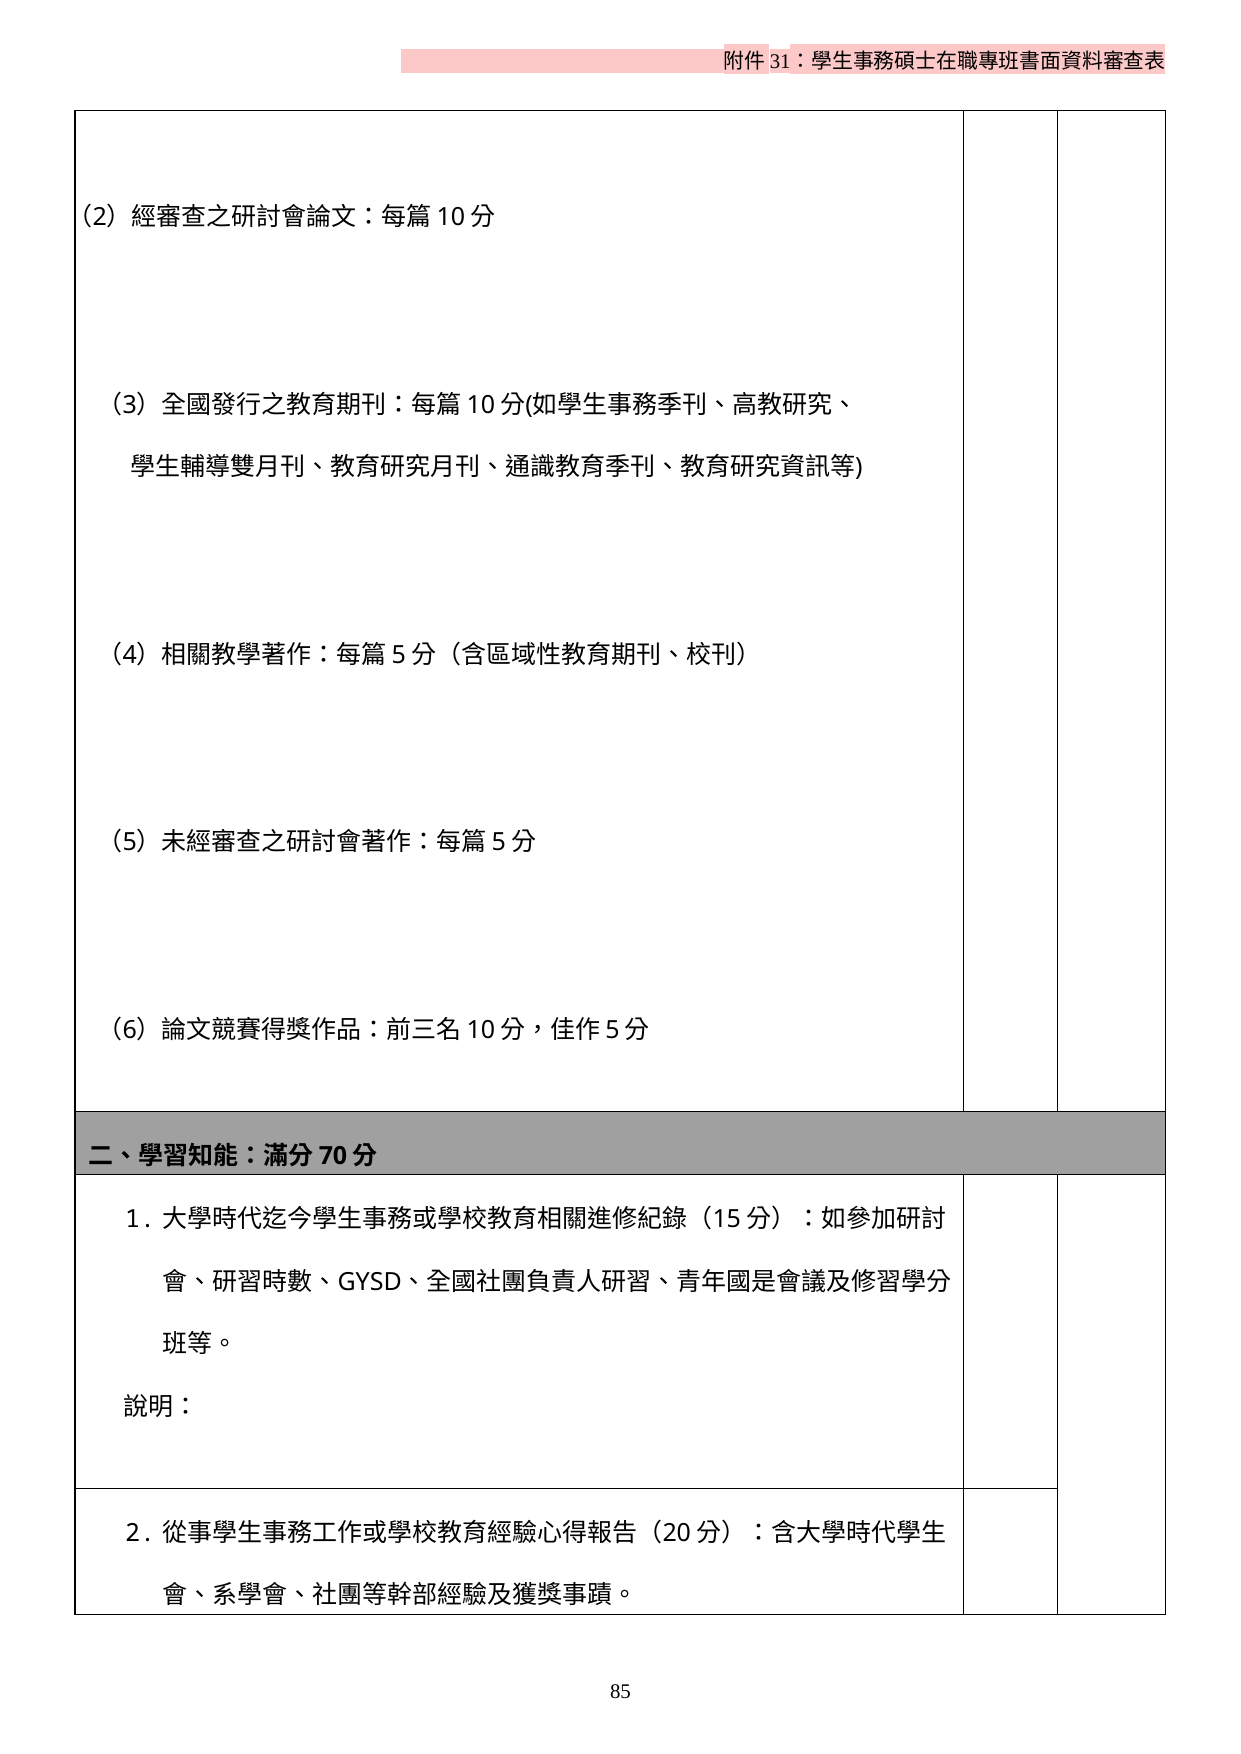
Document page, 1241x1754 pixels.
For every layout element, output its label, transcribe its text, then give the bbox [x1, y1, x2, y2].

table_cell 從事學生事務工作或學校教育經驗心得報告（20分）：含大學時代學生會、系學會、社團等幹部經驗及獲獎事蹟。 [76, 1489, 963, 1614]
table_cell [964, 1489, 1057, 1614]
table_cell [1058, 111, 1165, 1111]
table_cell 二、學習知能：滿分70分 [76, 1112, 1165, 1174]
table_cell [1058, 1175, 1165, 1614]
table_cell 大學時代迄今學生事務或學校教育相關進修紀錄（15分）：如參加研討會、研習時數、GYSD、全國社團負責人研習、青年國是會議及修習學分班等。 說明： [76, 1175, 963, 1488]
table_cell 3. 十年內論文著作（10分）：學生事務或學校教育相關者 說明： （1）學術專刊：每篇10分（如公民訓育學報、中華輔導學報）等 （2）經審查之研討會論文：每篇10分 （3）全國發行之教育期刊：每篇10分(如學生事務季刊、高教研究、 學生輔導雙月刊、教育研究月刊、通識教育季刊、教育研究資訊等) （4）相關教學著作：每篇5分（含區域性教育期刊、校刊） （5）未經審查之研討會著作：每篇5分 （6）論文競賽得獎作品：前三名10分，佳作5分 [76, 111, 963, 1111]
table_cell [964, 1175, 1057, 1488]
table_cell [964, 111, 1057, 1111]
